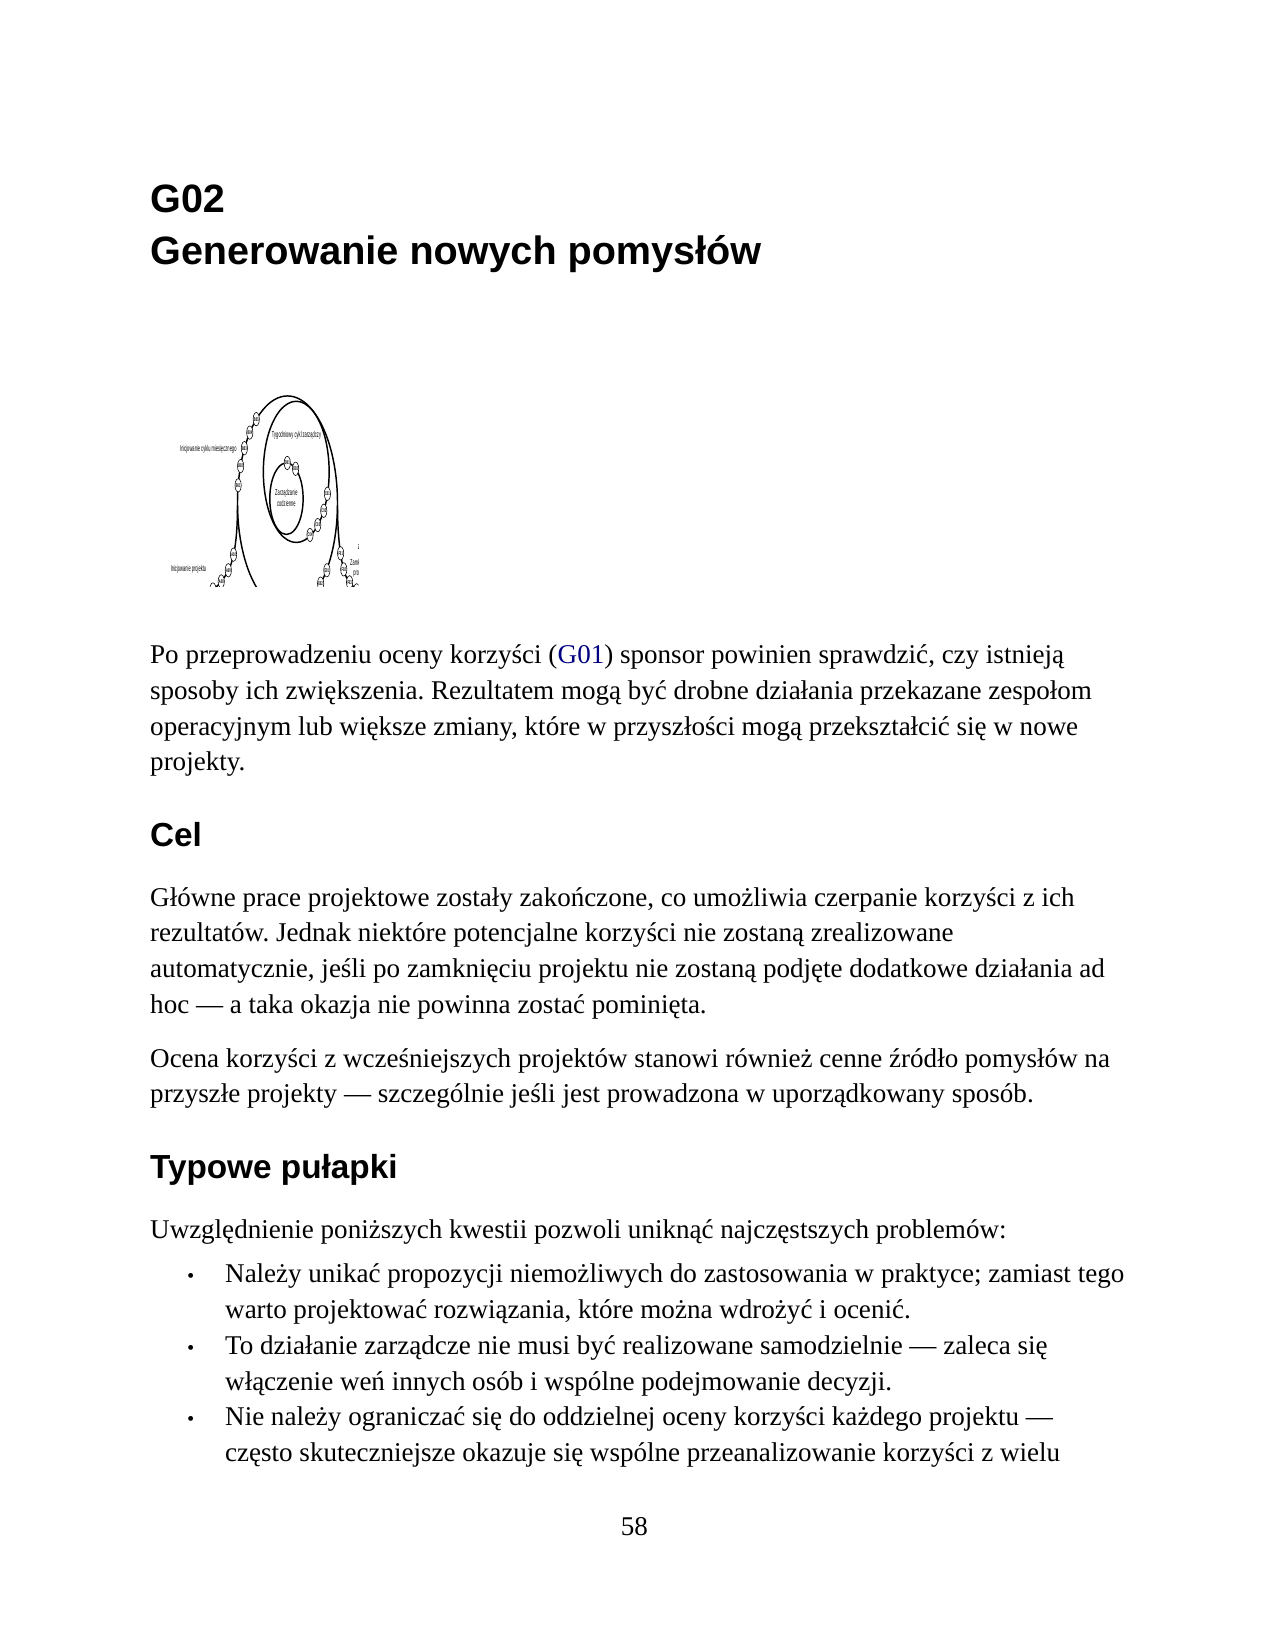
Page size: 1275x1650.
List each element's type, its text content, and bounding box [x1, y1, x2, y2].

subtitle G02 Generowanie nowych pomysłów [150, 175, 1125, 273]
subtitle Typowe pułapki [150, 1147, 1125, 1186]
list Należy unikać propozycji niemożliwych do zastosowania w praktyce; zamiast tego warto projektować rozwiązania, które można wdrożyć i ocenić. [187, 1257, 1125, 1324]
text Ocena korzyści z wcześniejszych projektów stanowi również cenne źródło pomysłów na przyszłe projekty — szczególnie jeśli jest prowadzona w uporządkowany sposób. [150, 1042, 1125, 1108]
list Nie należy ograniczać się do oddzielnej oceny korzyści każdego projektu — często skuteczniejsze okazuje się wspólne przeanalizowanie korzyści z wielu [187, 1400, 1125, 1467]
list To działanie zarządcze nie musi być realizowane samodzielnie — zaleca się włączenie weń innych osób i wspólne podejmowanie decyzji. [187, 1329, 1125, 1396]
text Po przeprowadzeniu oceny korzyści (G01) sponsor powinien sprawdzić, czy istnieją sposoby ich zwiększenia. Rezultatem mogą być drobne działania przekazane zespołom operacyjnym lub większe zmiany, które w przyszłości mogą przekształcić się w nowe projekty. [150, 638, 1125, 777]
text Uwzględnienie poniższych kwestii pozwoli uniknąć najczęstszych problemów: [150, 1213, 1125, 1244]
text Główne prace projektowe zostały zakończone, co umożliwia czerpanie korzyści z ich rezultatów. Jednak niektóre potencjalne korzyści nie zostaną zrealizowane automatycznie, jeśli po zamknięciu projektu nie zostaną podjęte dodatkowe działania ad hoc — a taka okazja nie powinna zostać pominięta. [150, 881, 1125, 1019]
subtitle Cel [150, 815, 1125, 854]
